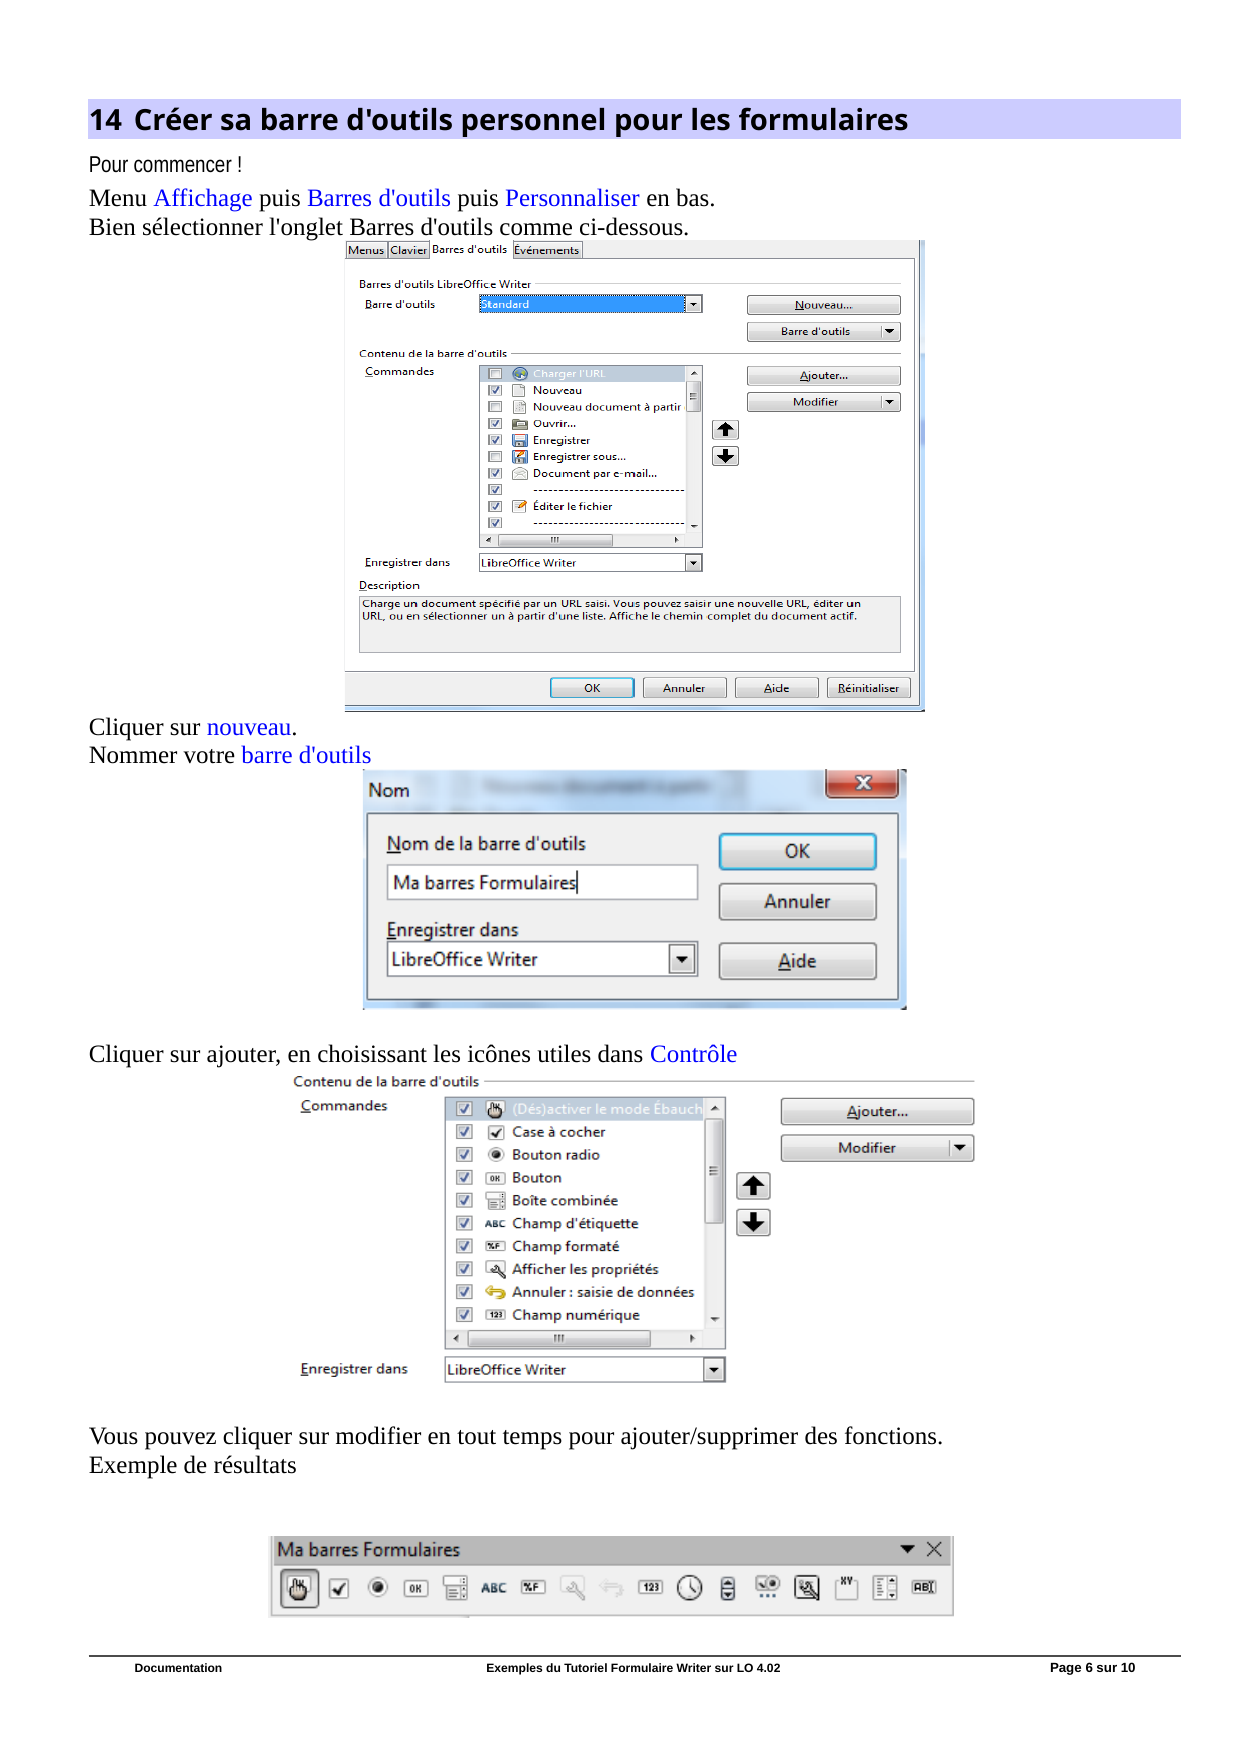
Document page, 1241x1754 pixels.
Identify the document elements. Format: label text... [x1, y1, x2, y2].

text Nommer votre barre d'outils [88, 741, 1181, 769]
text Pour commencer ! [88, 151, 1181, 177]
subtitle Créer sa barre d'outils personnel pour les formulaires [88, 99, 1181, 139]
picture [268, 1536, 954, 1618]
text Exemple de résultats [88, 1450, 1181, 1479]
text Cliquer sur ajouter, en choisissant les icônes utiles dans Contrôle [88, 1039, 1181, 1067]
text Bien sélectionner l'onglet Barres d'outils comme ci-dessous. [88, 212, 1181, 241]
picture [362, 769, 907, 1010]
picture [344, 240, 925, 712]
text Cliquer sur nouveau. [88, 241, 1181, 741]
text Vous pouvez cliquer sur modifier en tout temps pour ajouter/supprimer des fonctions. [88, 1421, 1181, 1450]
text Menu Affichage puis Barres d'outils puis Personnaliser en bas. [88, 183, 1181, 212]
picture [283, 1067, 986, 1393]
